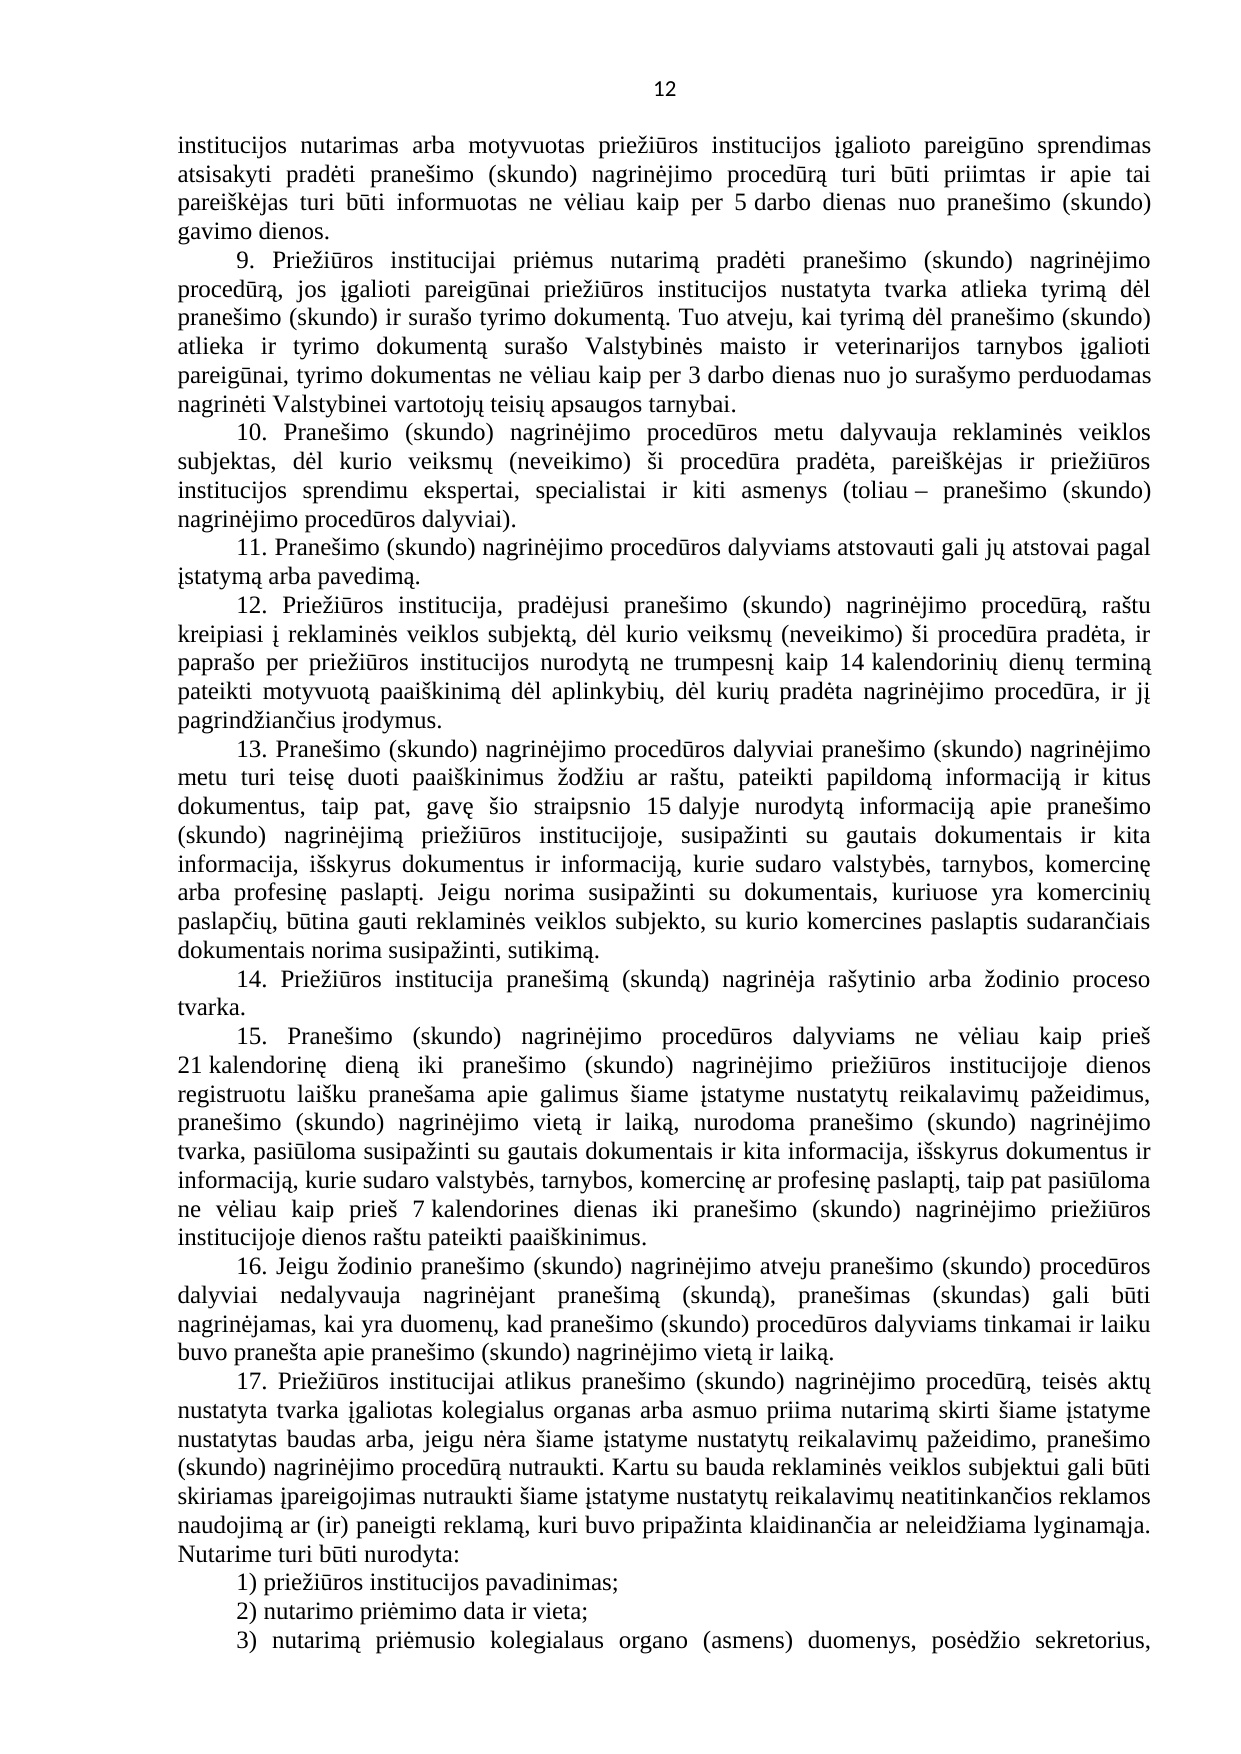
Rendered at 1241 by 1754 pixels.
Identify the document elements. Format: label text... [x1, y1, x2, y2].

text 14. Priežiūros institucija pranešimą (skundą) nagrinėja rašytinio arba žodinio proceso tvarka. [177, 964, 1152, 1021]
text 13. Pranešimo (skundo) nagrinėjimo procedūros dalyviai pranešimo (skundo) nagrinėjimo metu turi teisę duoti paaiškinimus žodžiu ar raštu, pateikti papildomą informaciją ir kitus dokumentus, taip pat, gavę šio straipsnio 15 dalyje nurodytą informaciją apie pranešimo (skundo) nagrinėjimą priežiūros institucijoje, susipažinti su gautais dokumentais ir kita informacija, išskyrus dokumentus ir informaciją, kurie sudaro valstybės, tarnybos, komercinę arba profesinę paslaptį. Jeigu norima susipažinti su dokumentais, kuriuose yra komercinių paslapčių, būtina gauti reklaminės veiklos subjekto, su kurio komercines paslaptis sudarančiais dokumentais norima susipažinti, sutikimą. [177, 734, 1152, 964]
text institucijos nutarimas arba motyvuotas priežiūros institucijos įgalioto pareigūno sprendimas atsisakyti pradėti pranešimo (skundo) nagrinėjimo procedūrą turi būti priimtas ir apie tai pareiškėjas turi būti informuotas ne vėliau kaip per 5 darbo dienas nuo pranešimo (skundo) gavimo dienos. [177, 130, 1152, 245]
text 2) nutarimo priėmimo data ir vieta; [177, 1596, 1152, 1625]
text 15. Pranešimo (skundo) nagrinėjimo procedūros dalyviams ne vėliau kaip prieš 21 kalendorinę dieną iki pranešimo (skundo) nagrinėjimo priežiūros institucijoje dienos registruotu laišku pranešama apie galimus šiame įstatyme nustatytų reikalavimų pažeidimus, pranešimo (skundo) nagrinėjimo vietą ir laiką, nurodoma pranešimo (skundo) nagrinėjimo tvarka, pasiūloma susipažinti su gautais dokumentais ir kita informacija, išskyrus dokumentus ir informaciją, kurie sudaro valstybės, tarnybos, komercinę ar profesinę paslaptį, taip pat pasiūloma ne vėliau kaip prieš 7 kalendorines dienas iki pranešimo (skundo) nagrinėjimo priežiūros institucijoje dienos raštu pateikti paaiškinimus. [177, 1021, 1152, 1251]
text 1) priežiūros institucijos pavadinimas; [177, 1567, 1152, 1596]
text 16. Jeigu žodinio pranešimo (skundo) nagrinėjimo atveju pranešimo (skundo) procedūros dalyviai nedalyvauja nagrinėjant pranešimą (skundą), pranešimas (skundas) gali būti nagrinėjamas, kai yra duomenų, kad pranešimo (skundo) procedūros dalyviams tinkamai ir laiku buvo pranešta apie pranešimo (skundo) nagrinėjimo vietą ir laiką. [177, 1251, 1152, 1366]
text 17. Priežiūros institucijai atlikus pranešimo (skundo) nagrinėjimo procedūrą, teisės aktų nustatyta tvarka įgaliotas kolegialus organas arba asmuo priima nutarimą skirti šiame įstatyme nustatytas baudas arba, jeigu nėra šiame įstatyme nustatytų reikalavimų pažeidimo, pranešimo (skundo) nagrinėjimo procedūrą nutraukti. Kartu su bauda reklaminės veiklos subjektui gali būti skiriamas įpareigojimas nutraukti šiame įstatyme nustatytų reikalavimų neatitinkančios reklamos naudojimą ar (ir) paneigti reklamą, kuri buvo pripažinta klaidinančia ar neleidžiama lyginamąja. Nutarime turi būti nurodyta: [177, 1366, 1152, 1567]
text 9. Priežiūros institucijai priėmus nutarimą pradėti pranešimo (skundo) nagrinėjimo procedūrą, jos įgalioti pareigūnai priežiūros institucijos nustatyta tvarka atlieka tyrimą dėl pranešimo (skundo) ir surašo tyrimo dokumentą. Tuo atveju, kai tyrimą dėl pranešimo (skundo) atlieka ir tyrimo dokumentą surašo Valstybinės maisto ir veterinarijos tarnybos įgalioti pareigūnai, tyrimo dokumentas ne vėliau kaip per 3 darbo dienas nuo jo surašymo perduodamas nagrinėti Valstybinei vartotojų teisių apsaugos tarnybai. [177, 245, 1152, 417]
text 11. Pranešimo (skundo) nagrinėjimo procedūros dalyviams atstovauti gali jų atstovai pagal įstatymą arba pavedimą. [177, 532, 1152, 590]
text 12. Priežiūros institucija, pradėjusi pranešimo (skundo) nagrinėjimo procedūrą, raštu kreipiasi į reklaminės veiklos subjektą, dėl kurio veiksmų (neveikimo) ši procedūra pradėta, ir paprašo per priežiūros institucijos nurodytą ne trumpesnį kaip 14 kalendorinių dienų terminą pateikti motyvuotą paaiškinimą dėl aplinkybių, dėl kurių pradėta nagrinėjimo procedūra, ir jį pagrindžiančius įrodymus. [177, 590, 1152, 734]
text 10. Pranešimo (skundo) nagrinėjimo procedūros metu dalyvauja reklaminės veiklos subjektas, dėl kurio veiksmų (neveikimo) ši procedūra pradėta, pareiškėjas ir priežiūros institucijos sprendimu ekspertai, specialistai ir kiti asmenys (toliau – pranešimo (skundo) nagrinėjimo procedūros dalyviai). [177, 417, 1152, 532]
text 3) nutarimą priėmusio kolegialaus organo (asmens) duomenys, posėdžio sekretorius, [177, 1625, 1152, 1654]
